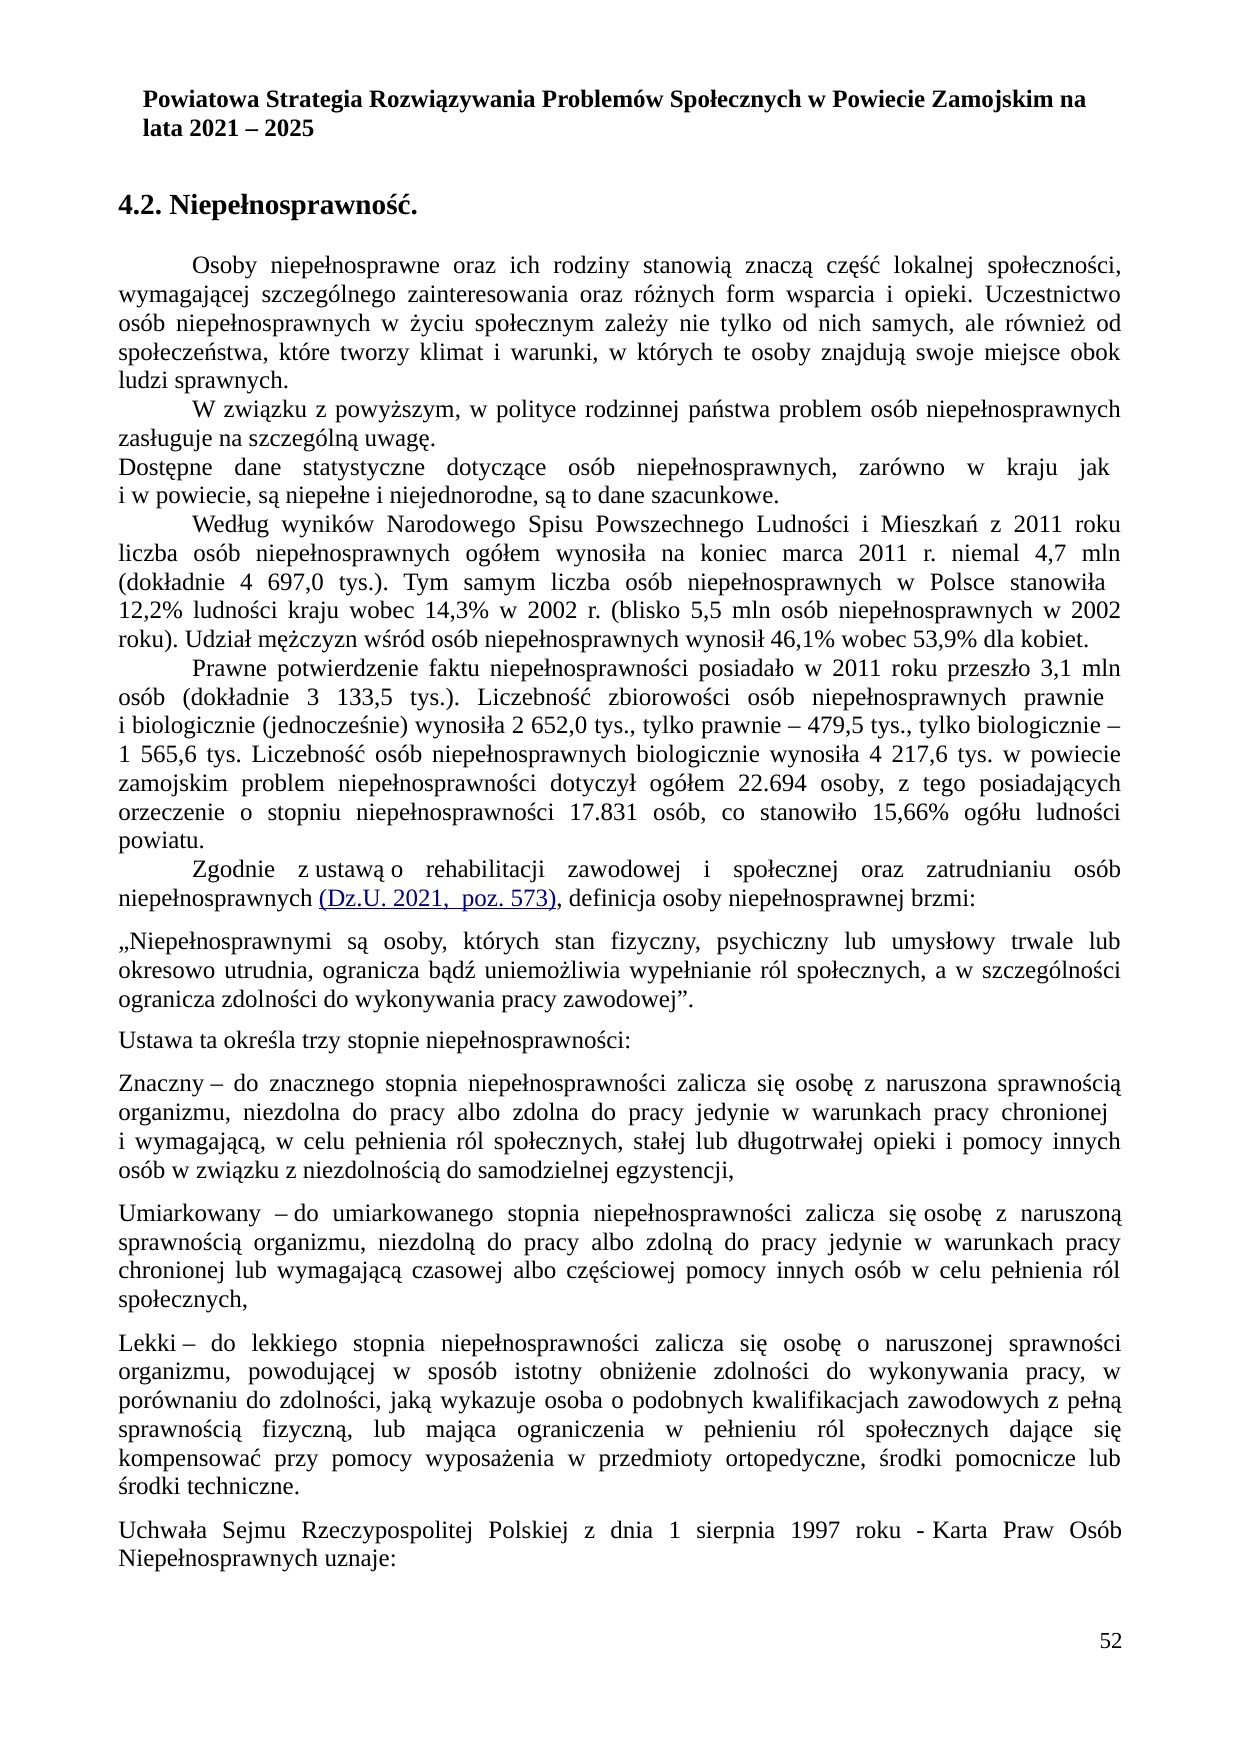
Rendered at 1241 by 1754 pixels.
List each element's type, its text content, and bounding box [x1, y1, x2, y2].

text Znaczny – do znacznego stopnia niepełnosprawności zalicza się osobę z naruszona sprawnością organizmu, niezdolna do pracy albo zdolna do pracy jedynie w warunkach pracy chronionej i wymagającą, w celu pełnienia ról społecznych, stałej lub długotrwałej opieki i pomocy innych osób w związku z niezdolnością do samodzielnej egzystencji, [118, 1068, 1122, 1183]
text Lekki – do lekkiego stopnia niepełnosprawności zalicza się osobę o naruszonej sprawności organizmu, powodującej w sposób istotny obniżenie zdolności do wykonywania pracy, w porównaniu do zdolności, jaką wykazuje osoba o podobnych kwalifikacjach zawodowych z pełną sprawnością fizyczną, lub mająca ograniczenia w pełnieniu ról społecznych dające się kompensować przy pomocy wyposażenia w przedmioty ortopedyczne, środki pomocnicze lub środki techniczne. [118, 1328, 1122, 1500]
text Uchwała Sejmu Rzeczypospolitej Polskiej z dnia 1 sierpnia 1997 roku - Karta Praw Osób Niepełnosprawnych uznaje: [118, 1515, 1122, 1572]
text Według wyników Narodowego Spisu Powszechnego Ludności i Mieszkań z 2011 roku liczba osób niepełnosprawnych ogółem wynosiła na koniec marca 2011 r. niemal 4,7 mln (dokładnie 4 697,0 tys.). Tym samym liczba osób niepełnosprawnych w Polsce stanowiła 12,2% ludności kraju wobec 14,3% w 2002 r. (blisko 5,5 mln osób niepełnosprawnych w 2002 roku). Udział mężczyzn wśród osób niepełnosprawnych wynosił 46,1% wobec 53,9% dla kobiet. [118, 509, 1122, 653]
subtitle „Niepełnosprawnymi są osoby, których stan fizyczny, psychiczny lub umysłowy trwale lub okresowo utrudnia, ogranicza bądź uniemożliwia wypełnianie ról społecznych, a w szczególności ogranicza zdolności do wykonywania pracy zawodowej”. [118, 926, 1122, 1013]
subtitle 4.2. Niepełnosprawność. [118, 187, 1122, 221]
text W związku z powyższym, w polityce rodzinnej państwa problem osób niepełnosprawnych zasługuje na szczególną uwagę. [118, 394, 1122, 452]
text Ustawa ta określa trzy stopnie niepełnosprawności: [118, 1025, 1122, 1054]
text Prawne potwierdzenie faktu niepełnosprawności posiadało w 2011 roku przeszło 3,1 mln osób (dokładnie 3 133,5 tys.). Liczebność zbiorowości osób niepełnosprawnych prawnie i biologicznie (jednocześnie) wynosiła 2 652,0 tys., tylko prawnie – 479,5 tys., tylko biologicznie – 1 565,6 tys. Liczebność osób niepełnosprawnych biologicznie wynosiła 4 217,6 tys. w powiecie zamojskim problem niepełnosprawności dotyczył ogółem 22.694 osoby, z tego posiadających orzeczenie o stopniu niepełnosprawności 17.831 osób, co stanowiło 15,66% ogółu ludności powiatu. [118, 653, 1122, 854]
text Zgodnie z ustawą o rehabilitacji zawodowej i społecznej oraz zatrudnianiu osób niepełnosprawnych (Dz.U. 2021, poz. 573), definicja osoby niepełnosprawnej brzmi: [118, 854, 1122, 912]
text Osoby niepełnosprawne oraz ich rodziny stanowią znaczą część lokalnej społeczności, wymagającej szczególnego zainteresowania oraz różnych form wsparcia i opieki. Uczestnictwo osób niepełnosprawnych w życiu społecznym zależy nie tylko od nich samych, ale również od społeczeństwa, które tworzy klimat i warunki, w których te osoby znajdują swoje miejsce obok ludzi sprawnych. [118, 251, 1122, 394]
text Dostępne dane statystyczne dotyczące osób niepełnosprawnych, zarówno w kraju jak i w powiecie, są niepełne i niejednorodne, są to dane szacunkowe. [118, 452, 1122, 509]
text Umiarkowany – do umiarkowanego stopnia niepełnosprawności zalicza się osobę z naruszoną sprawnością organizmu, niezdolną do pracy albo zdolną do pracy jedynie w warunkach pracy chronionej lub wymagającą czasowej albo częściowej pomocy innych osób w celu pełnienia ról społecznych, [118, 1198, 1122, 1313]
